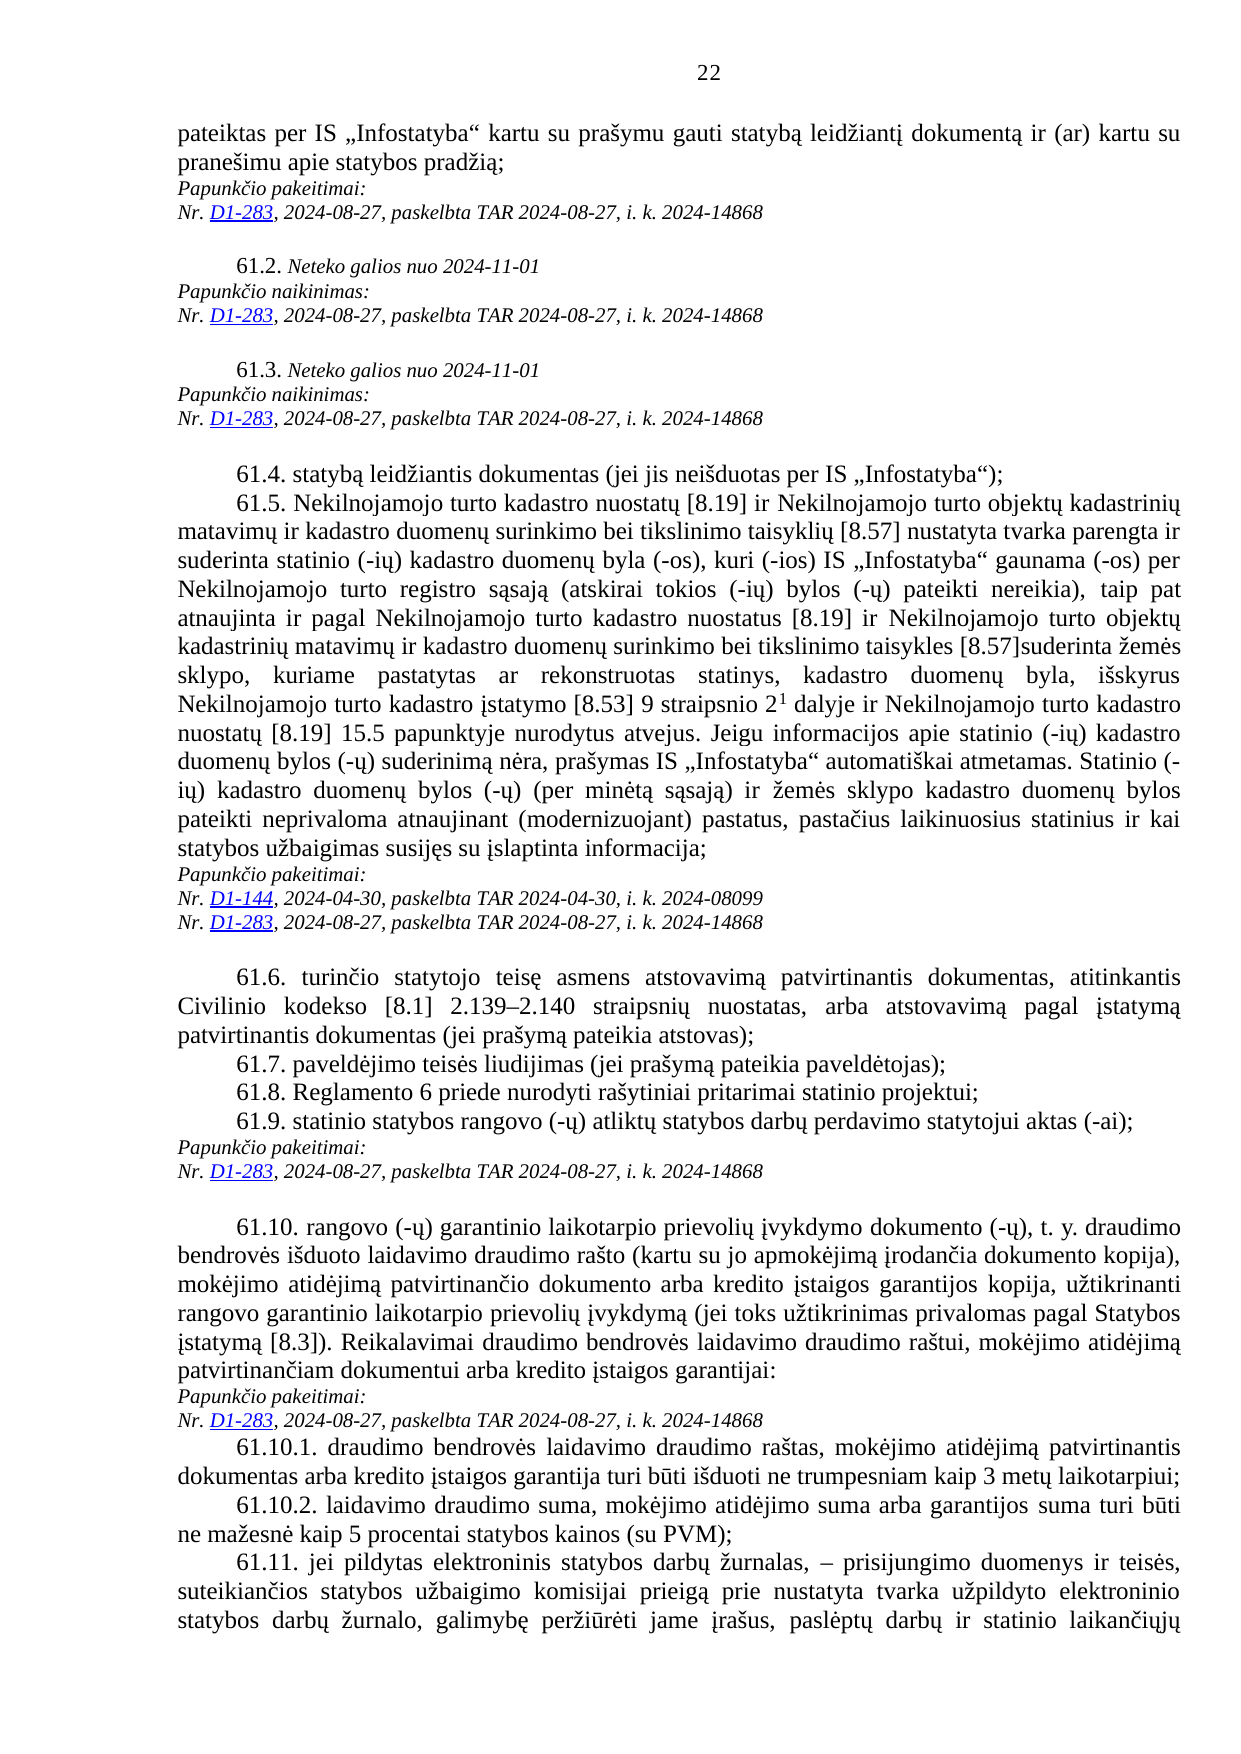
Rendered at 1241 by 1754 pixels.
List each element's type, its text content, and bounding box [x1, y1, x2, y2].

text 61.4. statybą leidžiantis dokumentas (jei jis neišduotas per IS „Infostatyba“); [177, 459, 1181, 488]
text Papunkčio pakeitimai: [177, 1135, 1181, 1159]
text 61.3. Neteko galios nuo 2024-11-01 [177, 356, 1181, 382]
text 61.9. statinio statybos rangovo (-ų) atliktų statybos darbų perdavimo statytojui aktas (-ai); [177, 1106, 1181, 1135]
text Nr. D1-283, 2024-08-27, paskelbta TAR 2024-08-27, i. k. 2024-14868 [177, 200, 1181, 224]
text 61.10. rangovo (-ų) garantinio laikotarpio prievolių įvykdymo dokumento (-ų), t. y. draudimo bendrovės išduoto laidavimo draudimo rašto (kartu su jo apmokėjimą įrodančia dokumento kopija), mokėjimo atidėjimą patvirtinančio dokumento arba kredito įstaigos garantijos kopija, užtikrinanti rangovo garantinio laikotarpio prievolių įvykdymą (jei toks užtikrinimas privalomas pagal Statybos įstatymą [8.3]). Reikalavimai draudimo bendrovės laidavimo draudimo raštui, mokėjimo atidėjimą patvirtinančiam dokumentui arba kredito įstaigos garantijai: [177, 1212, 1181, 1384]
text Nr. D1-283, 2024-08-27, paskelbta TAR 2024-08-27, i. k. 2024-14868 [177, 303, 1181, 327]
text Papunkčio pakeitimai: [177, 1384, 1181, 1408]
text Papunkčio naikinimas: [177, 382, 1181, 406]
text 61.11. jei pildytas elektroninis statybos darbų žurnalas, – prisijungimo duomenys ir teisės, suteikiančios statybos užbaigimo komisijai prieigą prie nustatyta tvarka užpildyto elektroninio statybos darbų žurnalo, galimybę peržiūrėti jame įrašus, paslėptų darbų ir statinio laikančiųjų [177, 1547, 1181, 1634]
text Nr. D1-283, 2024-08-27, paskelbta TAR 2024-08-27, i. k. 2024-14868 [177, 909, 1181, 934]
text 61.10.1. draudimo bendrovės laidavimo draudimo raštas, mokėjimo atidėjimą patvirtinantis dokumentas arba kredito įstaigos garantija turi būti išduoti ne trumpesniam kaip 3 metų laikotarpiui; [177, 1432, 1181, 1490]
text Nr. D1-283, 2024-08-27, paskelbta TAR 2024-08-27, i. k. 2024-14868 [177, 1159, 1181, 1183]
text 61.2. Neteko galios nuo 2024-11-01 [177, 252, 1181, 279]
text Papunkčio pakeitimai: [177, 176, 1181, 200]
text 61.6. turinčio statytojo teisę asmens atstovavimą patvirtinantis dokumentas, atitinkantis Civilinio kodekso [8.1] 2.139–2.140 straipsnių nuostatas, arba atstovavimą pagal įstatymą patvirtinantis dokumentas (jei prašymą pateikia atstovas); [177, 962, 1181, 1049]
text Nr. D1-283, 2024-08-27, paskelbta TAR 2024-08-27, i. k. 2024-14868 [177, 1408, 1181, 1432]
text Nr. D1-283, 2024-08-27, paskelbta TAR 2024-08-27, i. k. 2024-14868 [177, 406, 1181, 430]
text Papunkčio pakeitimai: [177, 861, 1181, 886]
text 61.7. paveldėjimo teisės liudijimas (jei prašymą pateikia paveldėtojas); [177, 1049, 1181, 1077]
text 61.8. Reglamento 6 priede nurodyti rašytiniai pritarimai statinio projektui; [177, 1077, 1181, 1106]
text pateiktas per IS „Infostatyba“ kartu su prašymu gauti statybą leidžiantį dokumentą ir (ar) kartu su pranešimu apie statybos pradžią; [177, 118, 1181, 176]
text 61.5. Nekilnojamojo turto kadastro nuostatų [8.19] ir Nekilnojamojo turto objektų kadastrinių matavimų ir kadastro duomenų surinkimo bei tikslinimo taisyklių [8.57] nustatyta tvarka parengta ir suderinta statinio (-ių) kadastro duomenų byla (-os), kuri (-ios) IS „Infostatyba“ gaunama (-os) per Nekilnojamojo turto registro sąsają (atskirai tokios (-ių) bylos (-ų) pateikti nereikia), taip pat atnaujinta ir pagal Nekilnojamojo turto kadastro nuostatus [8.19] ir Nekilnojamojo turto objektų kadastrinių matavimų ir kadastro duomenų surinkimo bei tikslinimo taisykles [8.57]suderinta žemės sklypo, kuriame pastatytas ar rekonstruotas statinys, kadastro duomenų byla, išskyrus Nekilnojamojo turto kadastro įstatymo [8.53] 9 straipsnio 21 dalyje ir Nekilnojamojo turto kadastro nuostatų [8.19] 15.5 papunktyje nurodytus atvejus. Jeigu informacijos apie statinio (-ių) kadastro duomenų bylos (-ų) suderinimą nėra, prašymas IS „Infostatyba“ automatiškai atmetamas. Statinio (-ių) kadastro duomenų bylos (-ų) (per minėtą sąsają) ir žemės sklypo kadastro duomenų bylos pateikti neprivaloma atnaujinant (modernizuojant) pastatus, pastačius laikinuosius statinius ir kai statybos užbaigimas susijęs su įslaptinta informacija; [177, 488, 1181, 861]
text Nr. D1-144, 2024-04-30, paskelbta TAR 2024-04-30, i. k. 2024-08099 [177, 886, 1181, 909]
text 61.10.2. laidavimo draudimo suma, mokėjimo atidėjimo suma arba garantijos suma turi būti ne mažesnė kaip 5 procentai statybos kainos (su PVM); [177, 1490, 1181, 1547]
text Papunkčio naikinimas: [177, 279, 1181, 303]
